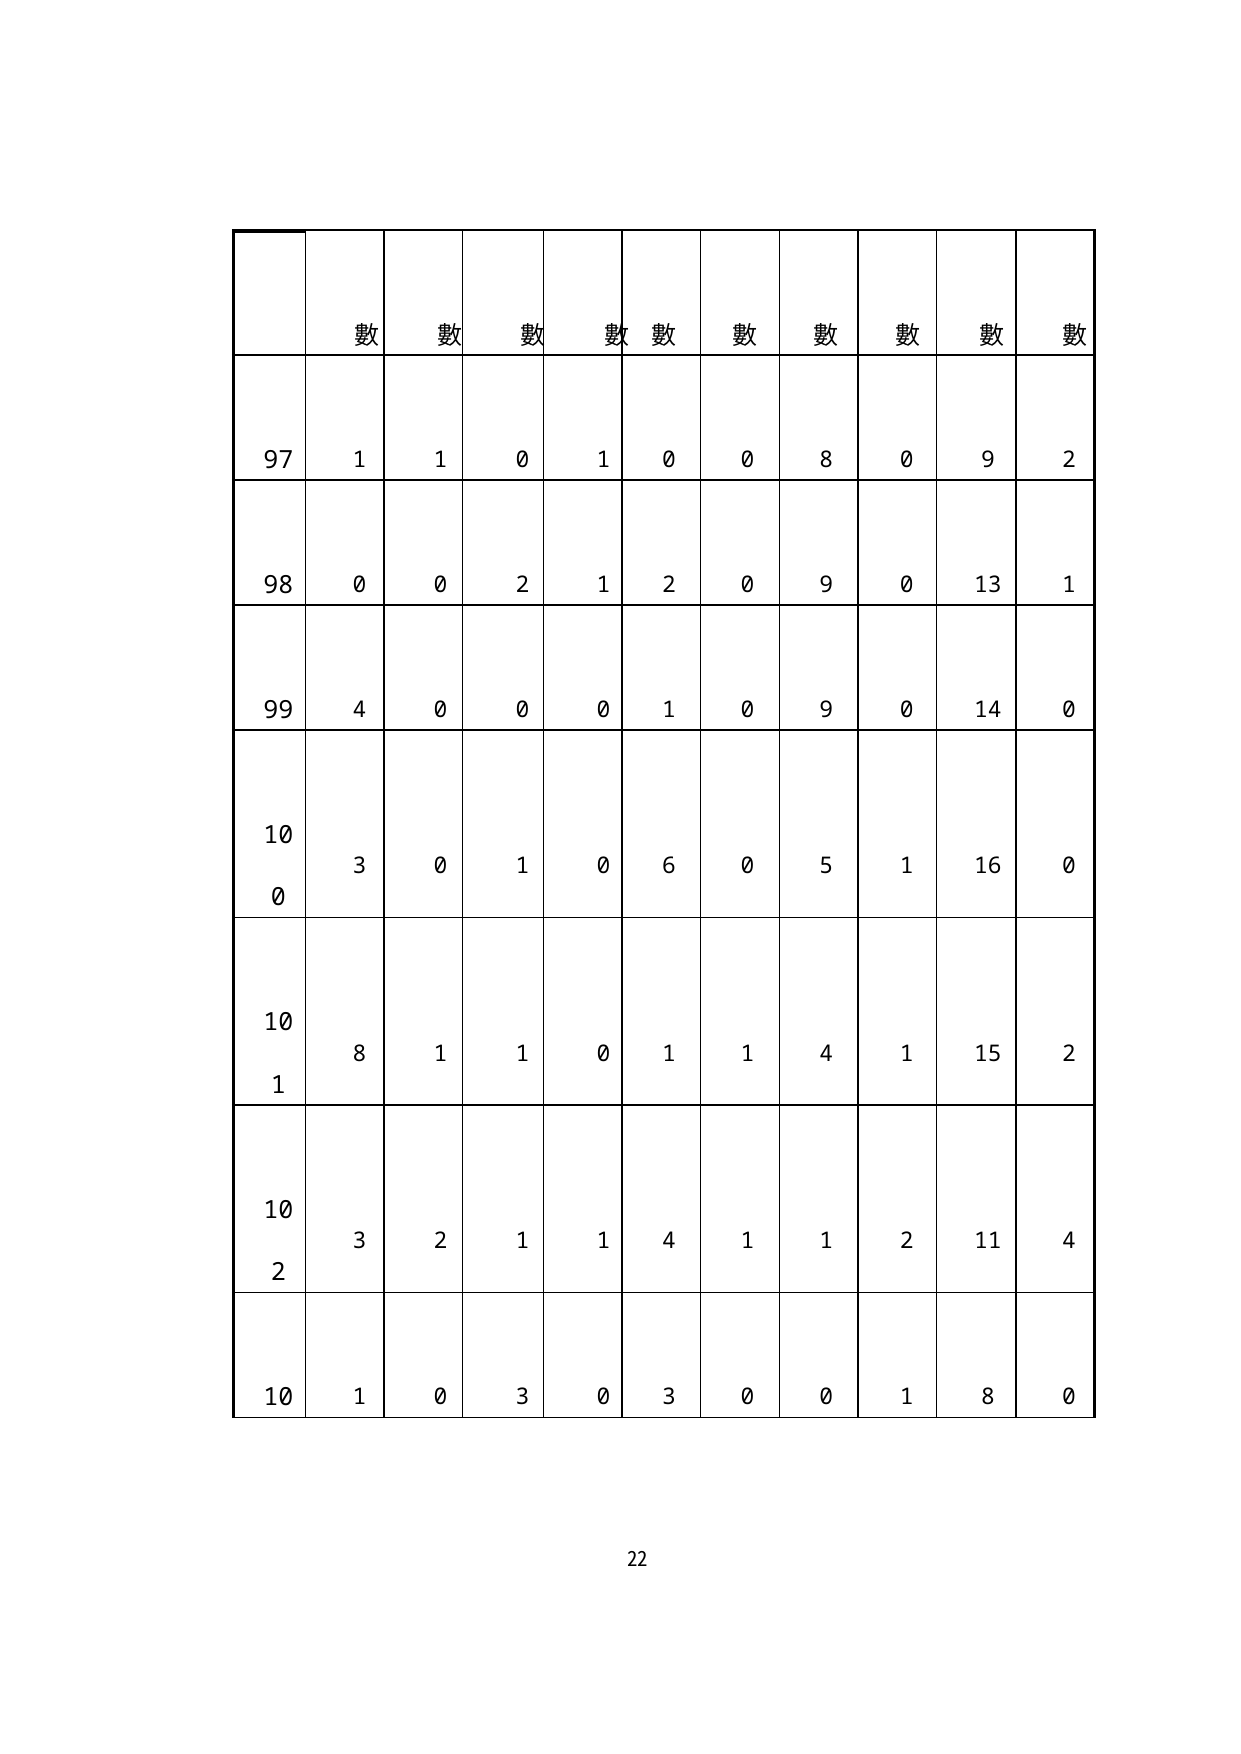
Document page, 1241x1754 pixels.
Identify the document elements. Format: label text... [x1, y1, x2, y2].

table_cell 0 [385, 606, 462, 729]
table_cell 0 [701, 481, 779, 604]
table_cell 1 [385, 356, 462, 479]
table_cell 1 [701, 918, 779, 1104]
table_cell 數 [937, 231, 1015, 354]
table_cell 0 [1017, 731, 1093, 917]
table_cell 100 [235, 731, 305, 917]
table_cell 3 [306, 731, 383, 917]
table_cell 2 [859, 1106, 936, 1292]
table_cell 1 [544, 356, 621, 479]
table_cell 0 [544, 606, 621, 729]
table_cell 0 [463, 606, 543, 729]
table_cell 4 [306, 606, 383, 729]
table_cell 0 [544, 918, 621, 1104]
table_cell 1 [701, 1106, 779, 1292]
table_cell 1 [859, 918, 936, 1104]
table_cell 0 [701, 731, 779, 917]
table_cell 急停次數 [544, 231, 621, 354]
table_cell 數 [1017, 231, 1093, 354]
table_cell 0 [859, 356, 936, 479]
table_cell 4 [623, 1106, 700, 1292]
table_cell 5 [780, 731, 857, 917]
table_cell 8 [306, 918, 383, 1104]
table_cell 9 [937, 356, 1015, 479]
table_cell 0 [463, 356, 543, 479]
table_cell 9 [780, 481, 857, 604]
table_cell 數 [385, 231, 462, 354]
table_cell 0 [623, 356, 700, 479]
table_cell 1 [463, 731, 543, 917]
table_cell 0 [701, 1293, 779, 1417]
table_cell 2 [623, 481, 700, 604]
table_cell 2 [385, 1106, 462, 1292]
table_cell 數 [859, 231, 936, 354]
table_cell 數 [306, 231, 383, 354]
table_header [235, 233, 305, 354]
table_cell 1 [859, 731, 936, 917]
table_cell 1 [306, 1293, 383, 1417]
table_cell 1 [623, 918, 700, 1104]
table_cell 數 [463, 231, 543, 354]
table_cell 1 [623, 606, 700, 729]
table_cell 2 [463, 481, 543, 604]
table_cell 101 [235, 918, 305, 1104]
table_cell 4 [780, 918, 857, 1104]
table_cell 1 [1017, 481, 1093, 604]
table_cell 102 [235, 1106, 305, 1292]
table_cell 4 [1017, 1106, 1093, 1292]
table_cell 0 [385, 481, 462, 604]
table_cell 數 [701, 231, 779, 354]
table_cell 1 [544, 1106, 621, 1292]
table_cell 6 [623, 731, 700, 917]
table_cell 1 [306, 356, 383, 479]
table_cell 數 [780, 231, 857, 354]
table_cell 9 [780, 606, 857, 729]
table_cell 11 [937, 1106, 1015, 1292]
table_cell 0 [385, 1293, 462, 1417]
table_cell 1 [859, 1293, 936, 1417]
table_cell 14 [937, 606, 1015, 729]
table_cell 1 [544, 481, 621, 604]
table_cell 0 [701, 606, 779, 729]
table_cell 1 [385, 918, 462, 1104]
table_cell 0 [859, 606, 936, 729]
table_cell 15 [937, 918, 1015, 1104]
table_cell 3 [623, 1293, 700, 1417]
table_cell 1 [463, 918, 543, 1104]
table_cell 0 [701, 356, 779, 479]
table_cell 99 [235, 606, 305, 729]
table_cell 0 [544, 731, 621, 917]
table_cell 97 [235, 356, 305, 479]
table_cell 10 [235, 1293, 305, 1417]
table_cell 0 [544, 1293, 621, 1417]
table_cell 0 [306, 481, 383, 604]
table_cell 8 [937, 1293, 1015, 1417]
table_cell 2 [1017, 356, 1093, 479]
table_cell 0 [1017, 1293, 1093, 1417]
table_cell 2 [1017, 918, 1093, 1104]
table_cell 8 [780, 356, 857, 479]
table_cell 16 [937, 731, 1015, 917]
table_cell 0 [1017, 606, 1093, 729]
table_cell 0 [780, 1293, 857, 1417]
table_cell 違規件數 [623, 231, 700, 354]
table_cell 3 [306, 1106, 383, 1292]
table_cell 13 [937, 481, 1015, 604]
table_cell 0 [385, 731, 462, 917]
table_cell 1 [780, 1106, 857, 1292]
table_cell 98 [235, 481, 305, 604]
table_cell 3 [463, 1293, 543, 1417]
table_cell 0 [859, 481, 936, 604]
table_cell 1 [463, 1106, 543, 1292]
